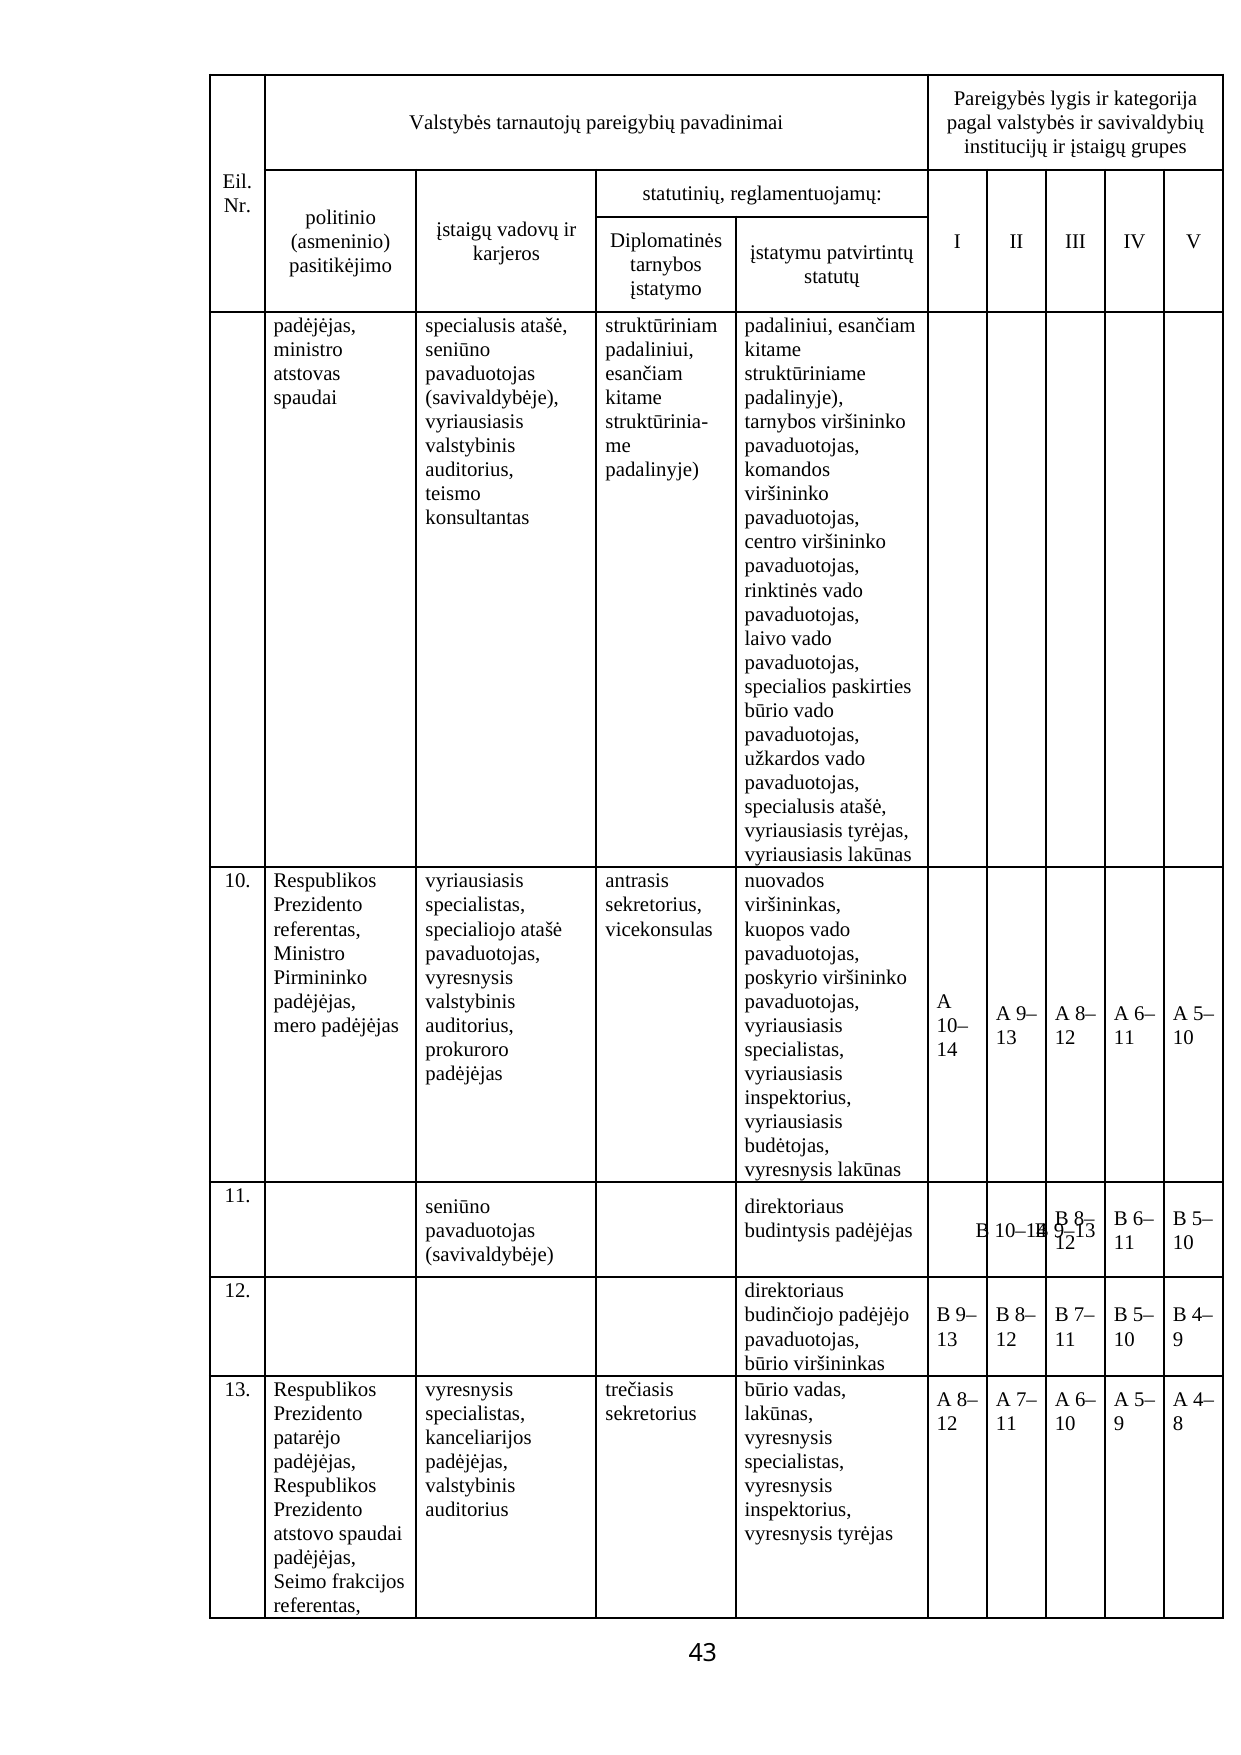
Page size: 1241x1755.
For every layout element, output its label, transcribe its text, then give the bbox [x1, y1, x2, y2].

table_cell A 6–11 [1106, 868, 1163, 1181]
table_cell įstatymu patvirtintų statutų [737, 218, 927, 311]
table_cell [597, 1278, 735, 1374]
table_cell 11. [211, 1183, 264, 1276]
table_cell [1106, 313, 1163, 866]
table_cell padaliniui, esančiam kitame struktūriniame padalinyje), tarnybos viršininko pavaduotojas, komandos viršininko pavaduotojas, centro viršininko pavaduotojas, rinktinės vado pavaduotojas, laivo vado pavaduotojas, specialios paskirties būrio vado pavaduotojas, užkardos vado pavaduotojas, specialusis atašė, vyriausiasis tyrėjas, vyriausiasis lakūnas [737, 313, 927, 866]
table_cell A 6–10 [1047, 1377, 1104, 1617]
table_cell A 7–11 [988, 1377, 1045, 1617]
table_cell seniūno pavaduotojas (savivaldybėje) [417, 1183, 595, 1276]
table_cell trečiasis sekretorius [597, 1377, 735, 1617]
table_cell padėjėjas, ministro atstovas spaudai [266, 313, 415, 866]
table_cell [988, 313, 1045, 866]
table_cell A 8–12 [1047, 868, 1104, 1181]
table_cell B 6–11 [1106, 1183, 1163, 1276]
table_cell [1165, 313, 1222, 866]
table_cell antrasis sekretorius, vicekonsulas [597, 868, 735, 1181]
table_cell V [1165, 171, 1222, 311]
table_cell B 5–10 [1165, 1183, 1222, 1276]
table_header Eil. Nr. [211, 76, 264, 311]
table_header Pareigybės lygis ir kategorija pagal valstybės ir savivaldybių institucijų ir įstaigų grupes [929, 76, 1222, 169]
table_cell A 8–12 [929, 1377, 986, 1617]
table_cell 13. [211, 1377, 264, 1617]
table_cell 12. [211, 1278, 264, 1374]
table_cell Respublikos Prezidento patarėjo padėjėjas, Respublikos Prezidento atstovo spaudai padėjėjas, Seimo frakcijos referentas, [266, 1377, 415, 1617]
table_cell [929, 313, 986, 866]
table_cell direktoriaus budintysis padėjėjas [737, 1183, 927, 1276]
table_cell A 5–9 [1106, 1377, 1163, 1617]
table_cell specialusis atašė, seniūno pavaduotojas (savivaldybėje), vyriausiasis valstybinis auditorius, teismo konsultantas [417, 313, 595, 866]
table_cell B 4–9 [1165, 1278, 1222, 1374]
table_header Valstybės tarnautojų pareigybių pavadinimai [266, 76, 927, 169]
table_cell Diplomatinės tarnybos įstatymo [597, 218, 735, 311]
table_cell B 7–11 [1047, 1278, 1104, 1374]
table_cell įstaigų vadovų ir karjeros [417, 171, 595, 311]
table_cell A 4–8 [1165, 1377, 1222, 1617]
table_cell 10. [211, 868, 264, 1181]
table_cell I [929, 171, 986, 311]
table_cell vyresnysis specialistas, kanceliarijos padėjėjas, valstybinis auditorius [417, 1377, 595, 1617]
table_cell B 9–13 [929, 1278, 986, 1374]
table_cell politinio (asmeninio) pasitikėjimo [266, 171, 415, 311]
table_cell [597, 1183, 735, 1276]
table_cell nuovados viršininkas, kuopos vado pavaduotojas, poskyrio viršininko pavaduotojas, vyriausiasis specialistas, vyriausiasis inspektorius, vyriausiasis budėtojas, vyresnysis lakūnas [737, 868, 927, 1181]
table_cell B 8–12 [988, 1278, 1045, 1374]
table_cell A 5–10 [1165, 868, 1222, 1181]
table_cell struktūriniam padaliniui, esančiam kitame struktūrinia-me padalinyje) [597, 313, 735, 866]
table_cell direktoriaus budinčiojo padėjėjo pavaduotojas, būrio viršininkas [737, 1278, 927, 1374]
table_cell B 8–12 [1047, 1183, 1104, 1276]
table_cell [1047, 313, 1104, 866]
table_cell būrio vadas, lakūnas, vyresnysis specialistas, vyresnysis inspektorius, vyresnysis tyrėjas [737, 1377, 927, 1617]
table_cell B 9–13 [988, 1183, 1045, 1276]
table_cell III [1047, 171, 1104, 311]
table_cell [266, 1183, 415, 1276]
table_cell Respublikos Prezidento referentas, Ministro Pirmininko padėjėjas, mero padėjėjas [266, 868, 415, 1181]
table_cell [211, 313, 264, 866]
table_cell B 10–14 [929, 1183, 986, 1276]
table_cell B 5–10 [1106, 1278, 1163, 1374]
table_cell A 10–14 [929, 868, 986, 1181]
table_cell A 9–13 [988, 868, 1045, 1181]
table_cell [417, 1278, 595, 1374]
table_cell [266, 1278, 415, 1374]
table_cell IV [1106, 171, 1163, 311]
table_cell II [988, 171, 1045, 311]
table_cell statutinių, reglamentuojamų: [597, 171, 927, 216]
table_cell vyriausiasis specialistas, specialiojo atašė pavaduotojas, vyresnysis valstybinis auditorius, prokuroro padėjėjas [417, 868, 595, 1181]
